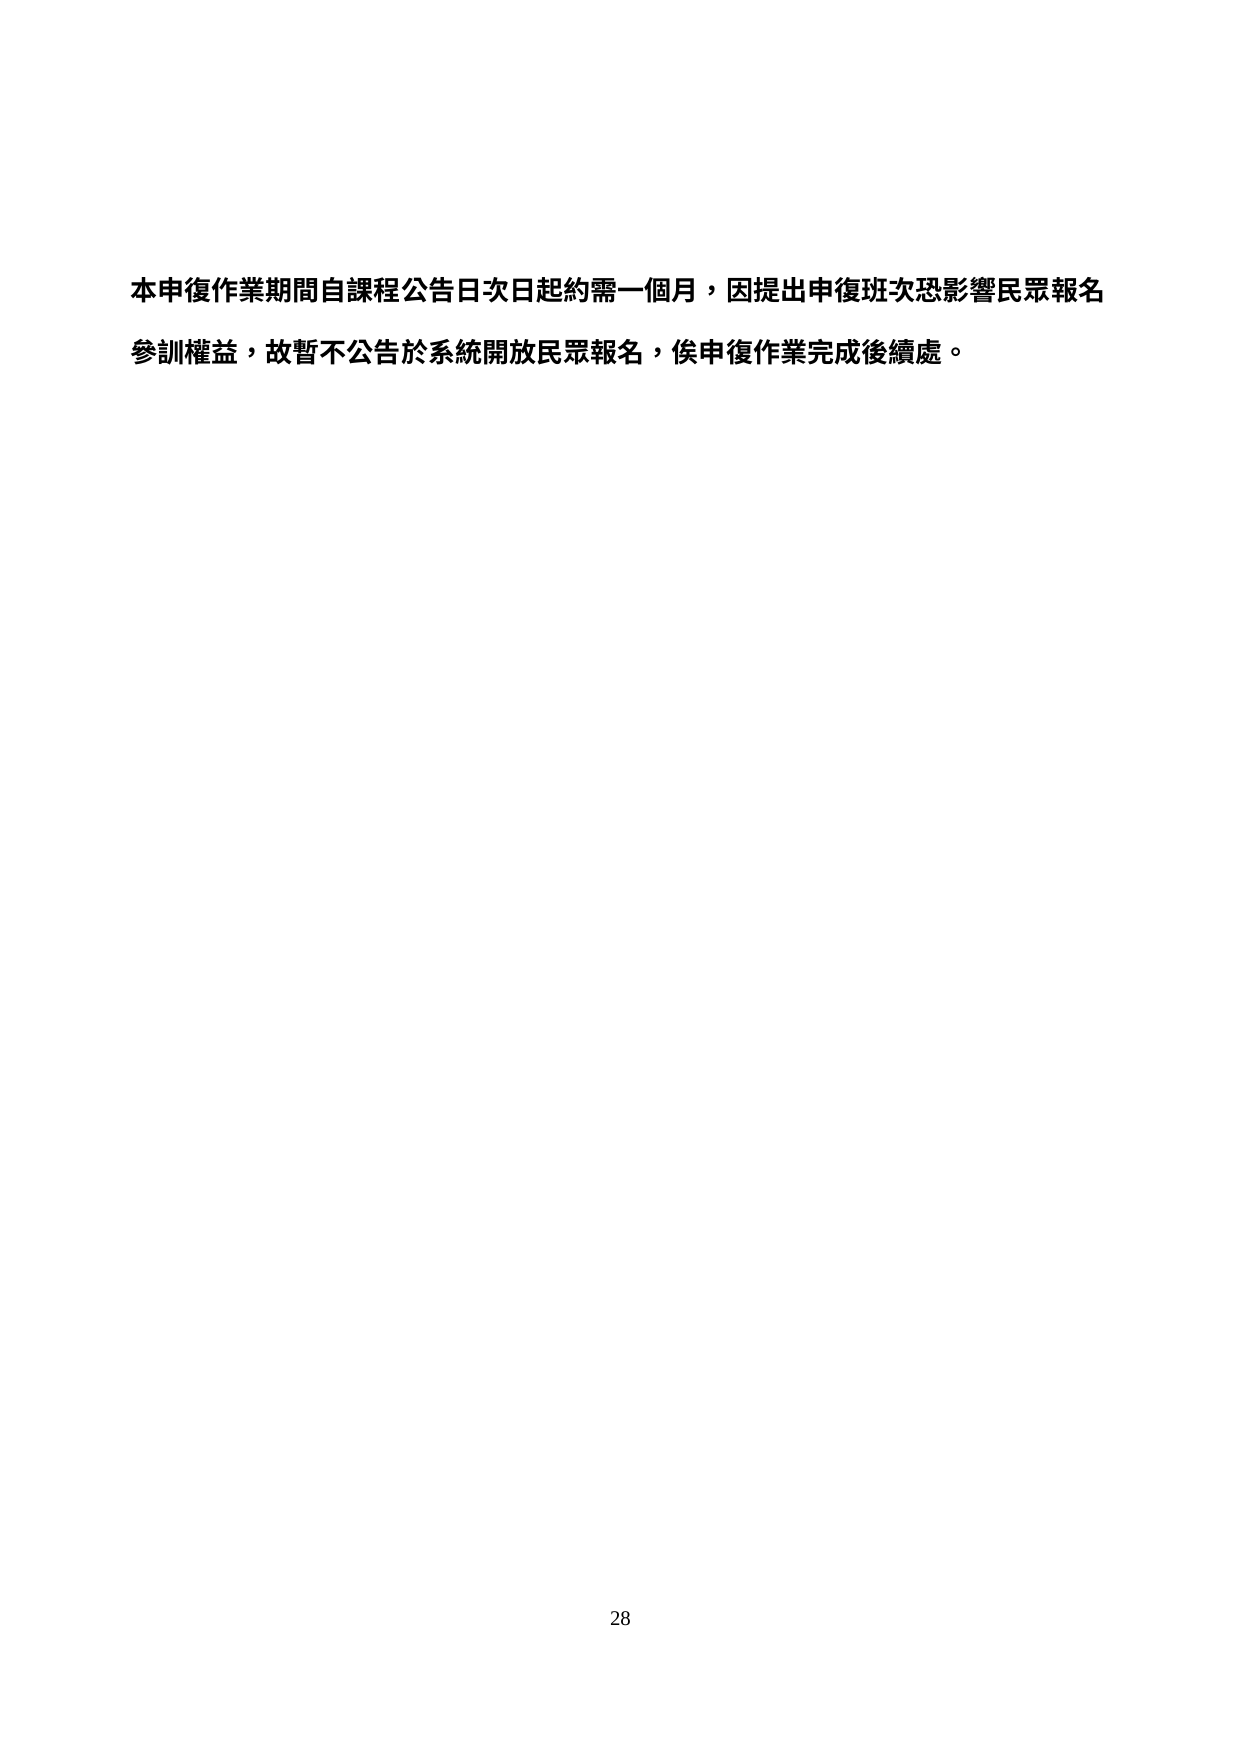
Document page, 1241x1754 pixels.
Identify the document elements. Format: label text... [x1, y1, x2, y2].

text 本申復作業期間自課程公告日次日起約需一個月，因提出申復班次恐影響民眾報名參訓權益，故暫不公告於系統開放民眾報名，俟申復作業完成後續處。 [130, 247, 1110, 372]
